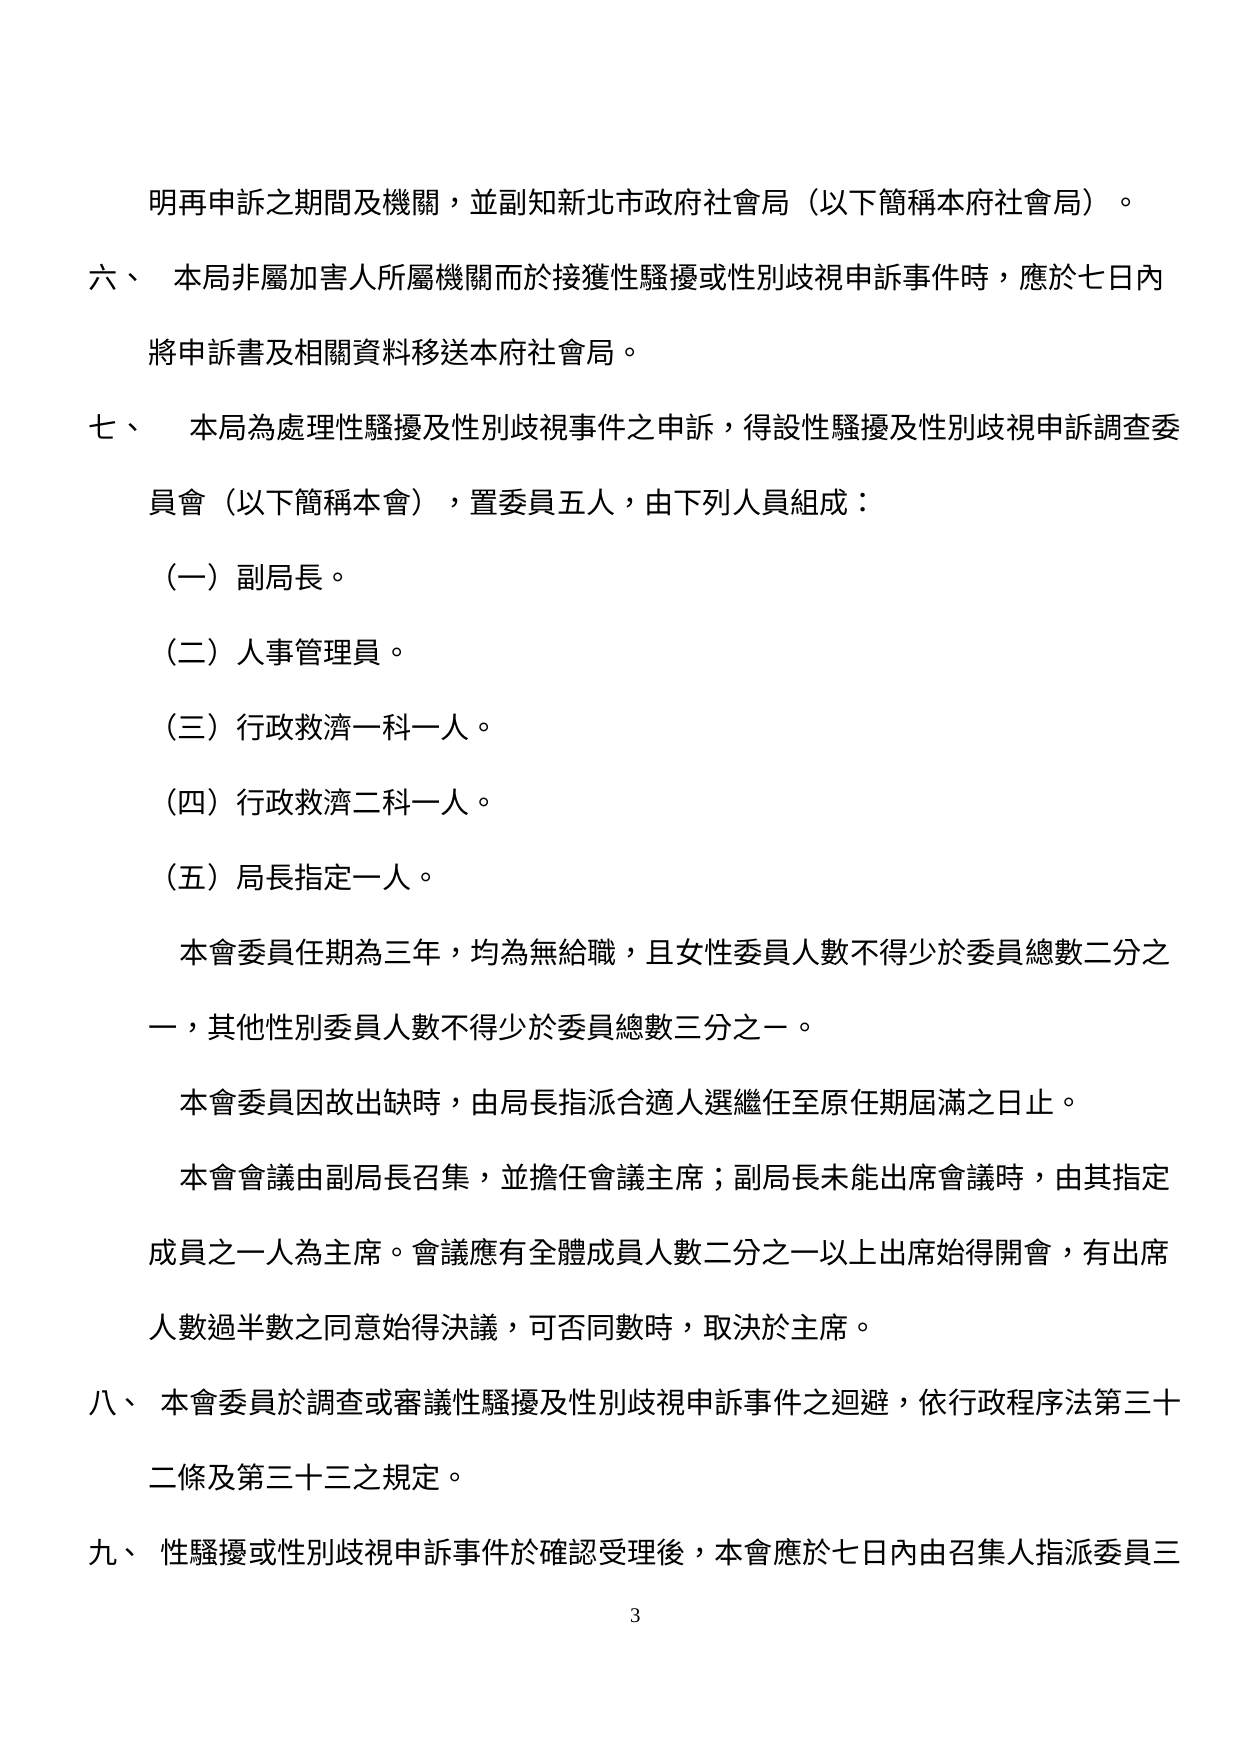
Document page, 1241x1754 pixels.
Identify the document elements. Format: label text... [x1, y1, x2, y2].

text 七、 本局為處理性騷擾及性別歧視事件之申訴，得設性騷擾及性別歧視申訴調查委員會（以下簡稱本會），置委員五人，由下列人員組成： [89, 388, 1181, 538]
text 六、 本局非屬加害人所屬機關而於接獲性騷擾或性別歧視申訴事件時，應於七日內將申訴書及相關資料移送本府社會局。 [89, 238, 1181, 388]
text 本會委員因故出缺時，由局長指派合適人選繼任至原任期屆滿之日止。 [149, 1063, 1181, 1138]
text 本會委員任期為三年，均為無給職，且女性委員人數不得少於委員總數二分之一，其他性別委員人數不得少於委員總數三分之ㄧ。 [149, 913, 1181, 1063]
text 九、 性騷擾或性別歧視申訴事件於確認受理後，本會應於七日內由召集人指派委員三 [89, 1513, 1181, 1588]
text 本會會議由副局長召集，並擔任會議主席；副局長未能出席會議時，由其指定成員之一人為主席。會議應有全體成員人數二分之一以上出席始得開會，有出席人數過半數之同意始得決議，可否同數時，取決於主席。 [149, 1138, 1181, 1363]
text （三）行政救濟一科一人。 [148, 688, 1181, 763]
text （四）行政救濟二科一人。 [148, 763, 1181, 838]
text （二）人事管理員。 [148, 613, 1181, 688]
text （五）局長指定一人。 [148, 838, 1181, 913]
text 明再申訴之期間及機關，並副知新北市政府社會局（以下簡稱本府社會局）。 [149, 163, 1181, 238]
text 八、 本會委員於調查或審議性騷擾及性別歧視申訴事件之迴避，依行政程序法第三十二條及第三十三之規定。 [89, 1363, 1181, 1513]
text （一）副局長。 [148, 538, 1181, 613]
